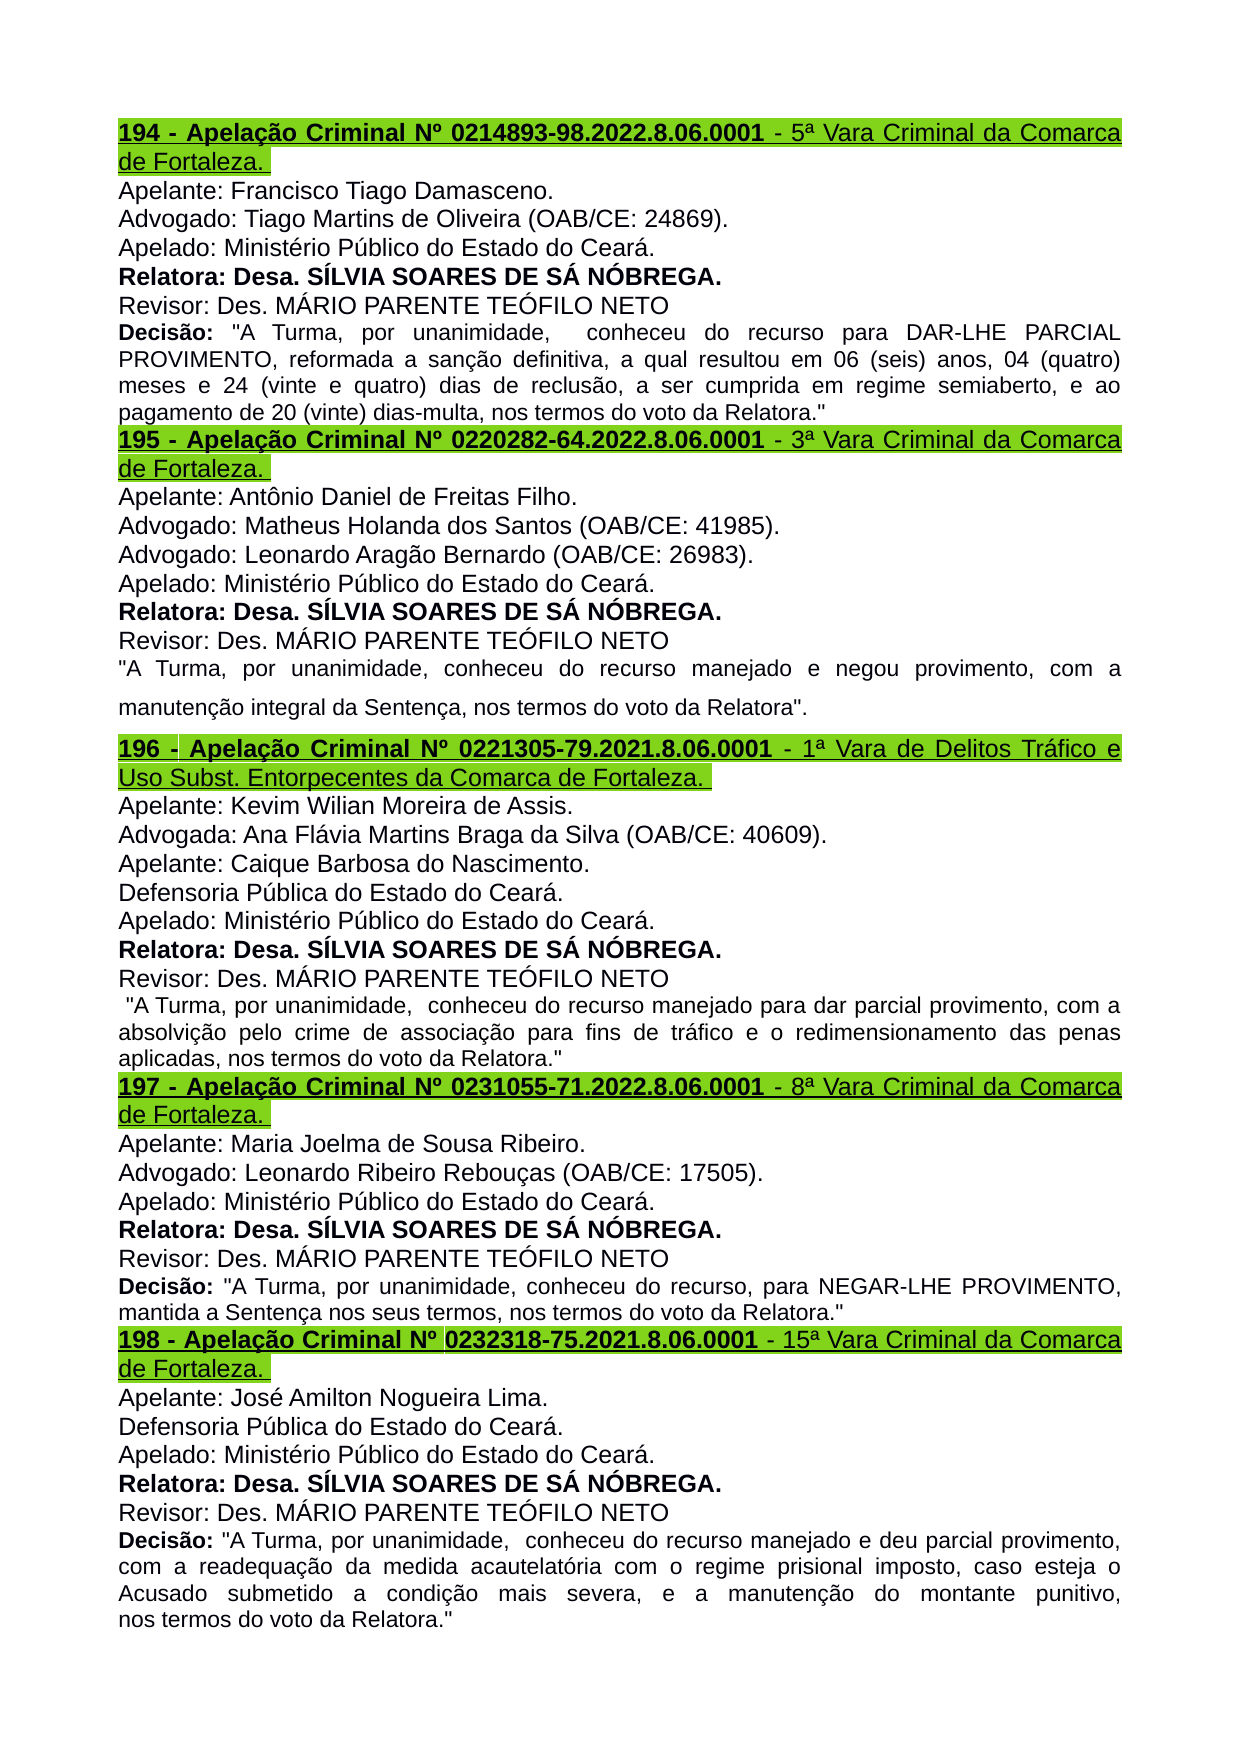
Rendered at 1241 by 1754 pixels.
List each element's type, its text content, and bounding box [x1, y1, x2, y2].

text Relatora: Desa. SÍLVIA SOARES DE SÁ NÓBREGA. [118, 1469, 1122, 1498]
text Relatora: Desa. SÍLVIA SOARES DE SÁ NÓBREGA. [118, 262, 1122, 291]
text Apelante: Antônio Daniel de Freitas Filho. [118, 482, 1122, 511]
text Relatora: Desa. SÍLVIA SOARES DE SÁ NÓBREGA. [118, 1215, 1122, 1244]
text Apelado: Ministério Público do Estado do Ceará. [118, 233, 1122, 262]
text Decisão: "A Turma, por unanimidade, conheceu do recurso para DAR-LHE PARCIAL PROVIMENTO, reformada a sanção definitiva, a qual resultou em 06 (seis) anos, 04 (quatro) meses e 24 (vinte e quatro) dias de reclusão, a ser cumprida em regime semiaberto, e ao pagamento de 20 (vinte) dias-multa, nos termos do voto da Relatora." [118, 319, 1122, 425]
text Apelado: Ministério Público do Estado do Ceará. [118, 568, 1122, 597]
text Decisão: "A Turma, por unanimidade, conheceu do recurso, para NEGAR-LHE PROVIMENTO, mantida a Sentença nos seus termos, nos termos do voto da Relatora." [118, 1273, 1122, 1326]
text 196 - Apelação Criminal Nº 0221305-79.2021.8.06.0001 - 1ª Vara de Delitos Tráfico e Uso Subst. Entorpecentes da Comarca de Fortaleza. [118, 734, 1122, 791]
text 197 - Apelação Criminal Nº 0231055-71.2022.8.06.0001 - 8ª Vara Criminal da Comarca [118, 1072, 1122, 1096]
text Advogada: Ana Flávia Martins Braga da Silva (OAB/CE: 40609). [118, 820, 1122, 849]
text Apelado: Ministério Público do Estado do Ceará. [118, 906, 1122, 935]
text "A Turma, por unanimidade, conheceu do recurso manejado e negou provimento, com a manutenção integral da Sentença, nos termos do voto da Relatora". [118, 655, 1122, 721]
text Apelante: Caique Barbosa do Nascimento. [118, 849, 1122, 877]
text 195 - Apelação Criminal Nº 0220282-64.2022.8.06.0001 - 3ª Vara Criminal da Comarca [118, 425, 1122, 450]
text Revisor: Des. MÁRIO PARENTE TEÓFILO NETO [118, 964, 1122, 992]
text Revisor: Des. MÁRIO PARENTE TEÓFILO NETO [118, 626, 1122, 655]
text Revisor: Des. MÁRIO PARENTE TEÓFILO NETO [118, 291, 1122, 319]
text Apelado: Ministério Público do Estado do Ceará. [118, 1187, 1122, 1215]
text Advogado: Leonardo Aragão Bernardo (OAB/CE: 26983). [118, 540, 1122, 568]
text Advogado: Tiago Martins de Oliveira (OAB/CE: 24869). [118, 204, 1122, 233]
text Apelante: Kevim Wilian Moreira de Assis. [118, 791, 1122, 820]
text Apelante: José Amilton Nogueira Lima. [118, 1383, 1122, 1412]
text de Fortaleza. [118, 1098, 1122, 1129]
text Apelado: Ministério Público do Estado do Ceará. [118, 1441, 1122, 1469]
text Apelante: Maria Joelma de Sousa Ribeiro. [118, 1129, 1122, 1158]
text Revisor: Des. MÁRIO PARENTE TEÓFILO NETO [118, 1498, 1122, 1527]
text Defensoria Pública do Estado do Ceará. [118, 1412, 1122, 1441]
text Advogado: Matheus Holanda dos Santos (OAB/CE: 41985). [118, 511, 1122, 540]
text de Fortaleza. [118, 1352, 1122, 1383]
text Relatora: Desa. SÍLVIA SOARES DE SÁ NÓBREGA. [118, 597, 1122, 626]
text "A Turma, por unanimidade, conheceu do recurso manejado para dar parcial provimento, com a absolvição pelo crime de associação para fins de tráfico e o redimensionamento das penas aplicadas, nos termos do voto da Relatora." [118, 992, 1122, 1072]
text 194 - Apelação Criminal Nº 0214893-98.2022.8.06.0001 - 5ª Vara Criminal da Comarca [118, 118, 1122, 143]
text de Fortaleza. [118, 451, 1122, 482]
text Decisão: "A Turma, por unanimidade, conheceu do recurso manejado e deu parcial provimento, com a readequação da medida acautelatória com o regime prisional imposto, caso esteja o Acusado submetido a condição mais severa, e a manutenção do montante punitivo, nos termos do voto da Relatora." [118, 1527, 1122, 1632]
text Apelante: Francisco Tiago Damasceno. [118, 176, 1122, 204]
text Defensoria Pública do Estado do Ceará. [118, 877, 1122, 906]
text de Fortaleza. [118, 144, 1122, 176]
text 198 - Apelação Criminal Nº 0232318-75.2021.8.06.0001 - 15ª Vara Criminal da Comarca [118, 1326, 1122, 1350]
text Advogado: Leonardo Ribeiro Rebouças (OAB/CE: 17505). [118, 1158, 1122, 1187]
text Relatora: Desa. SÍLVIA SOARES DE SÁ NÓBREGA. [118, 935, 1122, 964]
text Revisor: Des. MÁRIO PARENTE TEÓFILO NETO [118, 1244, 1122, 1273]
